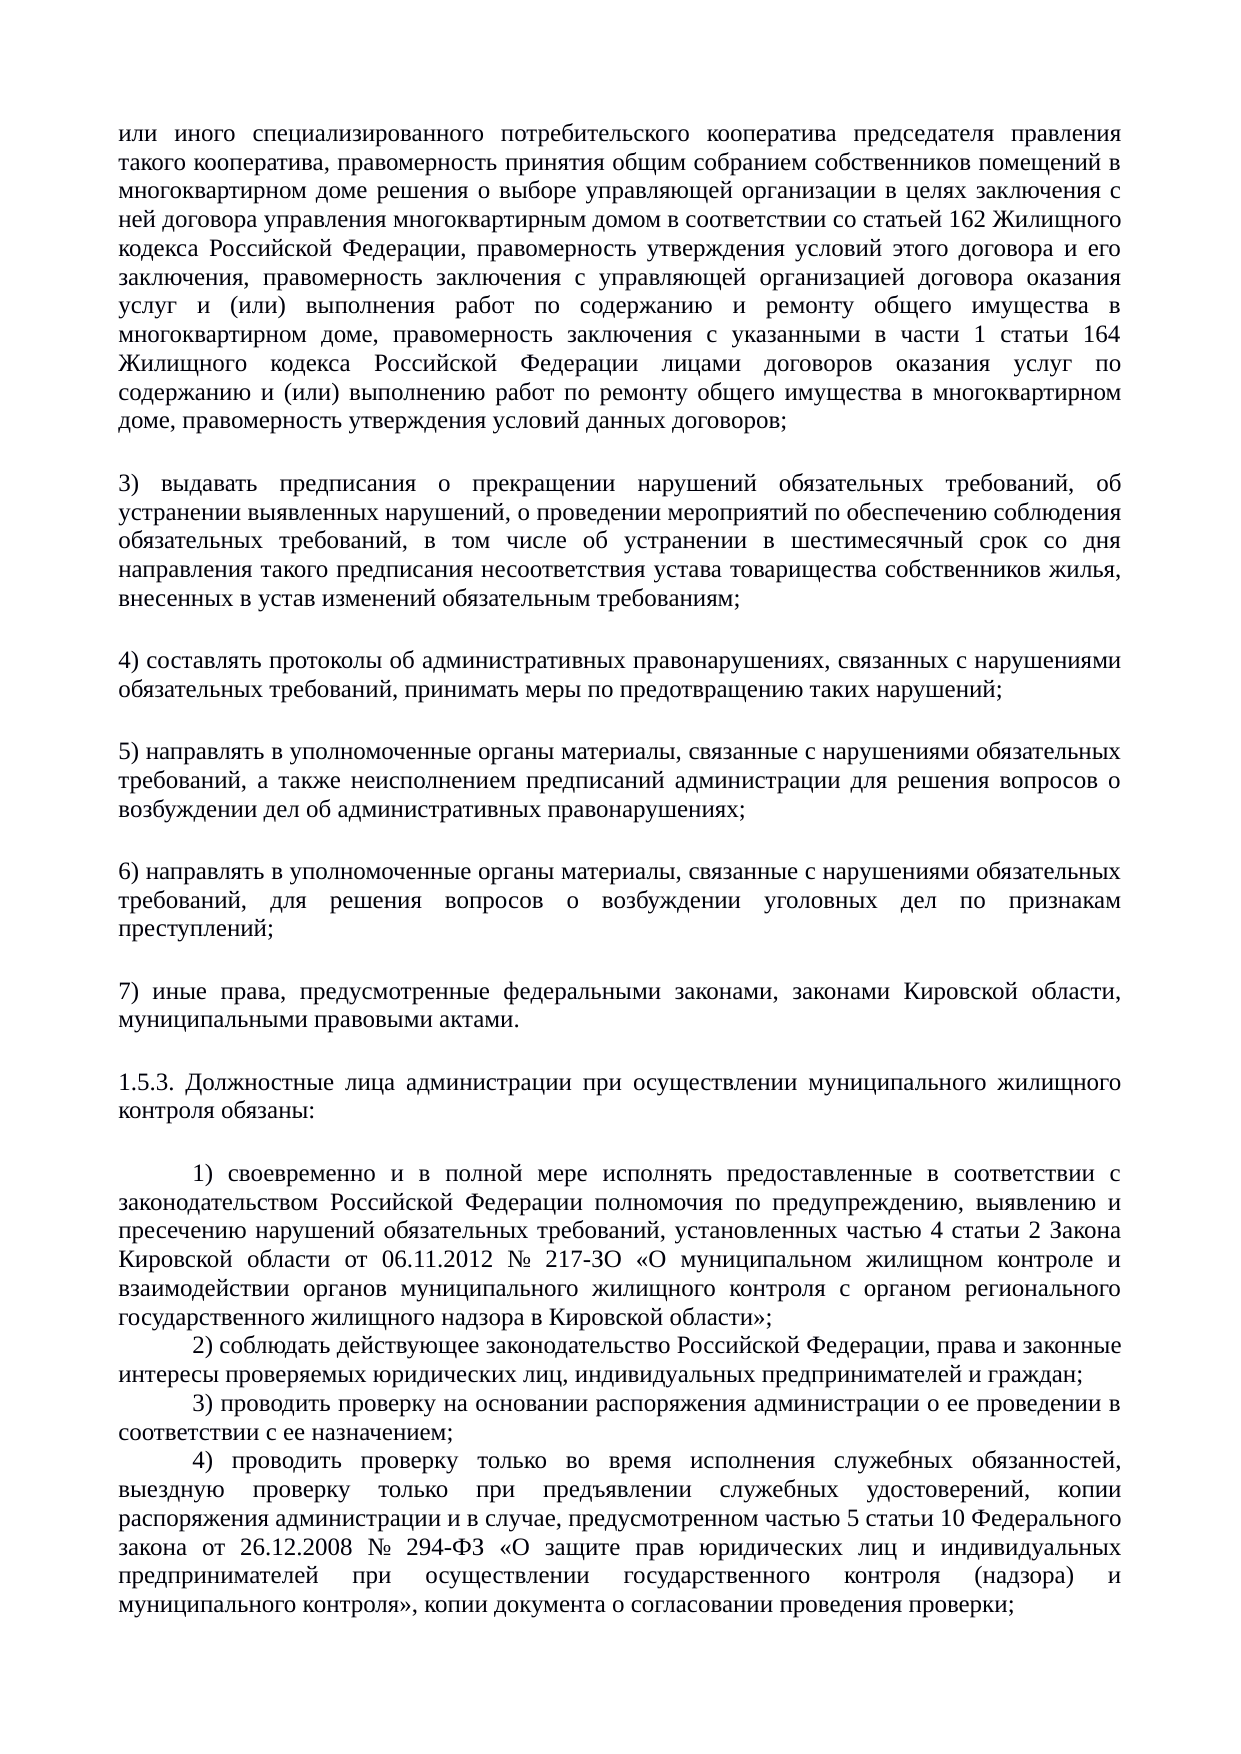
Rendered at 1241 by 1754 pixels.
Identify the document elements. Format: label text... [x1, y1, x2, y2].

text 1.5.3. Должностные лица администрации при осуществлении муниципального жилищного контроля обязаны: [118, 1067, 1122, 1124]
text 3) выдавать предписания о прекращении нарушений обязательных требований, об устранении выявленных нарушений, о проведении мероприятий по обеспечению соблюдения обязательных требований, в том числе об устранении в шестимесячный срок со дня направления такого предписания несоответствия устава товарищества собственников жилья, внесенных в устав изменений обязательным требованиям; [118, 468, 1122, 612]
text 1) своевременно и в полной мере исполнять предоставленные в соответствии с законодательством Российской Федерации полномочия по предупреждению, выявлению и пресечению нарушений обязательных требований, установленных частью 4 статьи 2 Закона Кировской области от 06.11.2012 № 217-ЗО «О муниципальном жилищном контроле и взаимодействии органов муниципального жилищного контроля с органом регионального государственного жилищного надзора в Кировской области»; [118, 1158, 1122, 1330]
text или иного специализированного потребительского кооператива председателя правления такого кооператива, правомерность принятия общим собранием собственников помещений в многоквартирном доме решения о выборе управляющей организации в целях заключения с ней договора управления многоквартирным домом в соответствии со статьей 162 Жилищного кодекса Российской Федерации, правомерность утверждения условий этого договора и его заключения, правомерность заключения с управляющей организацией договора оказания услуг и (или) выполнения работ по содержанию и ремонту общего имущества в многоквартирном доме, правомерность заключения с указанными в части 1 статьи 164 Жилищного кодекса Российской Федерации лицами договоров оказания услуг по содержанию и (или) выполнению работ по ремонту общего имущества в многоквартирном доме, правомерность утверждения условий данных договоров; [118, 118, 1122, 434]
text 3) проводить проверку на основании распоряжения администрации о ее проведении в соответствии с ее назначением; [118, 1388, 1122, 1445]
text 4) составлять протоколы об административных правонарушениях, связанных с нарушениями обязательных требований, принимать меры по предотвращению таких нарушений; [118, 645, 1122, 703]
text 4) проводить проверку только во время исполнения служебных обязанностей, выездную проверку только при предъявлении служебных удостоверений, копии распоряжения администрации и в случае, предусмотренном частью 5 статьи 10 Федерального закона от 26.12.2008 № 294-ФЗ «О защите прав юридических лиц и индивидуальных предпринимателей при осуществлении государственного контроля (надзора) и муниципального контроля», копии документа о согласовании проведения проверки; [118, 1445, 1122, 1618]
text 7) иные права, предусмотренные федеральными законами, законами Кировской области, муниципальными правовыми актами. [118, 976, 1122, 1033]
text 5) направлять в уполномоченные органы материалы, связанные с нарушениями обязательных требований, а также неисполнением предписаний администрации для решения вопросов о возбуждении дел об административных правонарушениях; [118, 736, 1122, 822]
text 6) направлять в уполномоченные органы материалы, связанные с нарушениями обязательных требований, для решения вопросов о возбуждении уголовных дел по признакам преступлений; [118, 856, 1122, 942]
text 2) соблюдать действующее законодательство Российской Федерации, права и законные интересы проверяемых юридических лиц, индивидуальных предпринимателей и граждан; [118, 1330, 1122, 1388]
